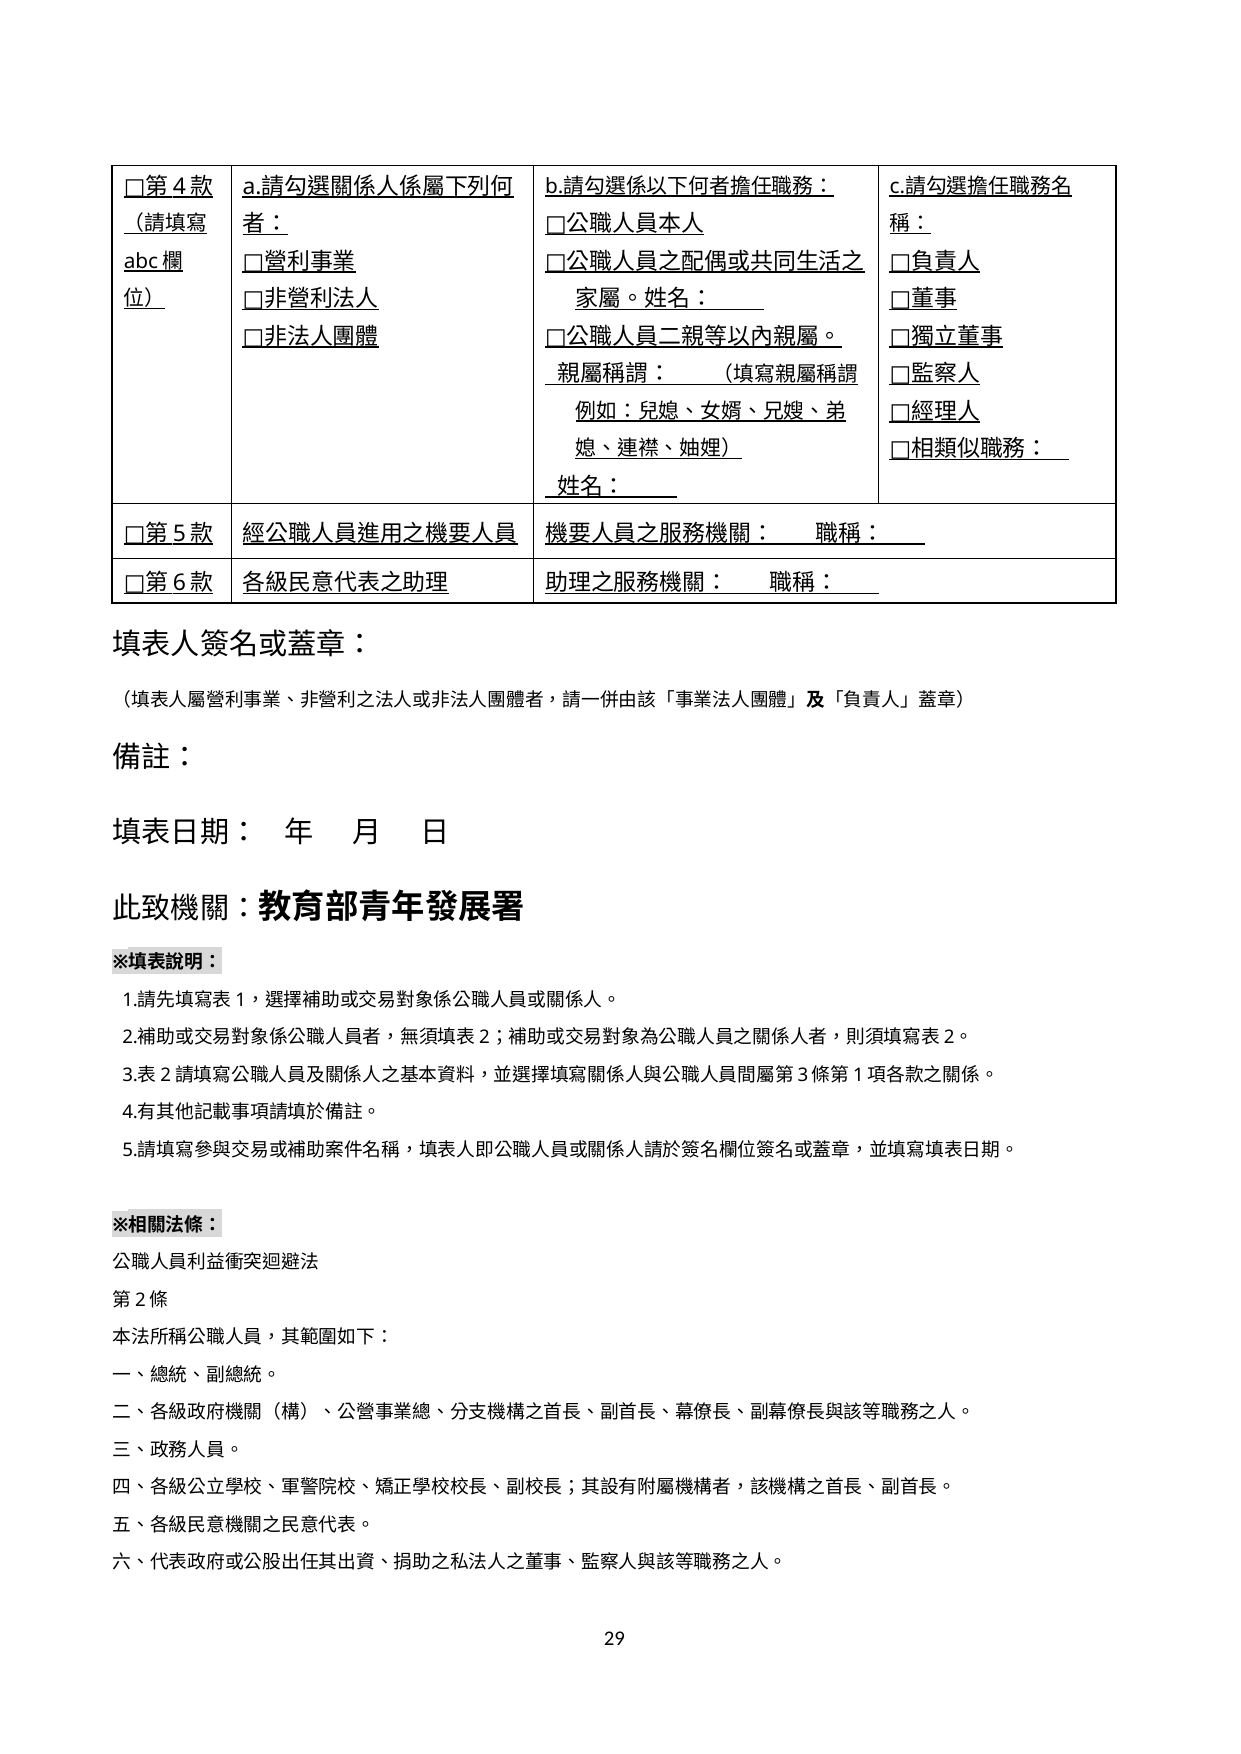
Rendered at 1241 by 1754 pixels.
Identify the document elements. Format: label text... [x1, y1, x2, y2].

table_cell c.請勾選擔任職務名稱： □負責人 □董事 □獨立董事 □監察人 □經理人 □相類似職務： [879, 166, 1115, 503]
text 此致機關：教育部青年發展署 [112, 867, 1116, 942]
table_cell □第5款 [113, 504, 231, 558]
text 備註： [112, 717, 1116, 792]
table_cell 各級民意代表之助理 [232, 559, 533, 602]
table_cell a.請勾選關係人係屬下列何者： □營利事業 □非營利法人 □非法人團體 [232, 166, 533, 503]
text 三、政務人員。 [112, 1429, 1116, 1467]
text 填表人簽名或蓋章： [112, 604, 1116, 679]
text 本法所稱公職人員，其範圍如下： [112, 1317, 1116, 1354]
text 一、總統、副總統。 [112, 1354, 1116, 1392]
table_cell 助理之服務機關： 職稱： [534, 559, 1115, 602]
text 填表日期： 年 月 日 [112, 792, 1116, 867]
text 公職人員利益衝突迴避法 [112, 1242, 1116, 1279]
text 第2條 [112, 1279, 1116, 1317]
table_cell □第6款 [113, 559, 231, 602]
text 2.補助或交易對象係公職人員者，無須填表2；補助或交易對象為公職人員之關係人者，則須填寫表2。 [112, 1017, 1116, 1054]
text 四、各級公立學校、軍警院校、矯正學校校長、副校長；其設有附屬機構者，該機構之首長、副首長。 [112, 1467, 1116, 1504]
text 二、各級政府機關（構）、公營事業總、分支機構之首長、副首長、幕僚長、副幕僚長與該等職務之人。 [112, 1392, 1116, 1429]
text 五、各級民意機關之民意代表。 [112, 1504, 1116, 1542]
text 5.請填寫參與交易或補助案件名稱，填表人即公職人員或關係人請於簽名欄位簽名或蓋章，並填寫填表日期。 [112, 1129, 1116, 1167]
table_cell b.請勾選係以下何者擔任職務： □公職人員本人 □公職人員之配偶或共同生活之家屬。姓名： □公職人員二親等以內親屬。 親屬稱謂： （填寫親屬稱謂例如：兒媳、女婿、兄嫂、弟媳、連襟、妯娌） 姓名： [534, 166, 878, 503]
text ※填表說明： [112, 942, 1116, 979]
table_cell 機要人員之服務機關： 職稱： [534, 504, 1115, 558]
table_cell □第4款 （請填寫abc欄位） [113, 166, 231, 503]
text 1.請先填寫表1，選擇補助或交易對象係公職人員或關係人。 [112, 979, 1116, 1017]
table_cell 經公職人員進用之機要人員 [232, 504, 533, 558]
text （填表人屬營利事業、非營利之法人或非法人團體者，請一併由該「事業法人團體」及「負責人」蓋章） [112, 679, 1116, 717]
text ※相關法條： [112, 1204, 1116, 1242]
text 4.有其他記載事項請填於備註。 [112, 1092, 1116, 1129]
text 六、代表政府或公股出任其出資、捐助之私法人之董事、監察人與該等職務之人。 [112, 1542, 1116, 1579]
text 3.表2請填寫公職人員及關係人之基本資料，並選擇填寫關係人與公職人員間屬第3條第1項各款之關係。 [112, 1054, 1116, 1092]
